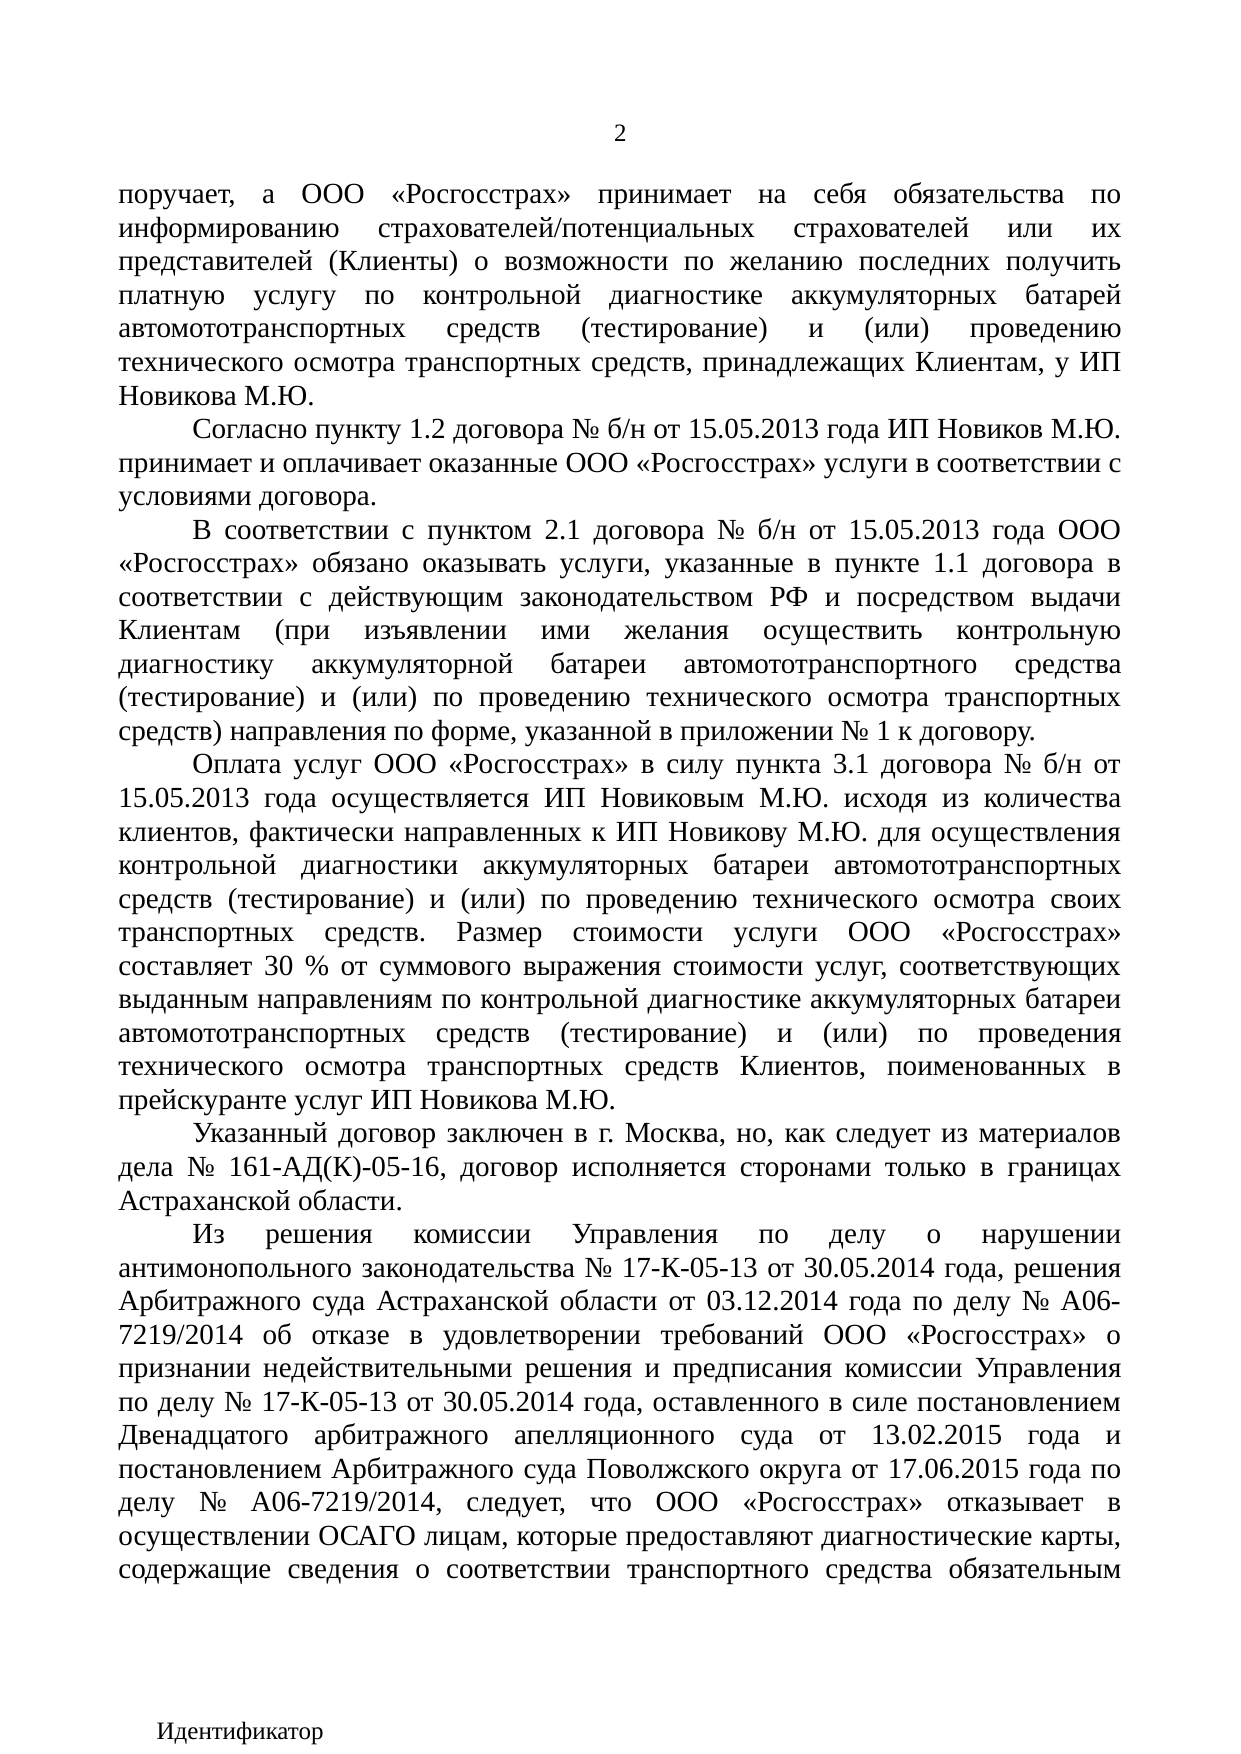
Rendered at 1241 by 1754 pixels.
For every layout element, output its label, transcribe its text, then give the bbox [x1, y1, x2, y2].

text Согласно пункту 1.2 договора № б/н от 15.05.2013 года ИП Новиков М.Ю. принимает и оплачивает оказанные ООО «Росгосстрах» услуги в соответствии с условиями договора. [118, 411, 1122, 512]
text поручает, а ООО «Росгосстрах» принимает на себя обязательства по информированию страхователей/потенциальных страхователей или их представителей (Клиенты) о возможности по желанию последних получить платную услугу по контрольной диагностике аккумуляторных батарей автомототранспортных средств (тестирование) и (или) проведению технического осмотра транспортных средств, принадлежащих Клиентам, у ИП Новикова М.Ю. [118, 176, 1122, 411]
text Указанный договор заключен в г. Москва, но, как следует из материалов дела № 161-АД(К)-05-16, договор исполняется сторонами только в границах Астраханской области. [118, 1116, 1122, 1216]
text В соответствии с пунктом 2.1 договора № б/н от 15.05.2013 года ООО «Росгосстрах» обязано оказывать услуги, указанные в пункте 1.1 договора в соответствии с действующим законодательством РФ и посредством выдачи Клиентам (при изъявлении ими желания осуществить контрольную диагностику аккумуляторной батареи автомототранспортного средства (тестирование) и (или) по проведению технического осмотра транспортных средств) направления по форме, указанной в приложении № 1 к договору. [118, 512, 1122, 747]
text Оплата услуг ООО «Росгосстрах» в силу пункта 3.1 договора № б/н от 15.05.2013 года осуществляется ИП Новиковым М.Ю. исходя из количества клиентов, фактически направленных к ИП Новикову М.Ю. для осуществления контрольной диагностики аккумуляторных батареи автомототранспортных средств (тестирование) и (или) по проведению технического осмотра своих транспортных средств. Размер стоимости услуги ООО «Росгосстрах» составляет 30 % от суммового выражения стоимости услуг, соответствующих выданным направлениям по контрольной диагностике аккумуляторных батареи автомототранспортных средств (тестирование) и (или) по проведения технического осмотра транспортных средств Клиентов, поименованных в прейскуранте услуг ИП Новикова М.Ю. [118, 747, 1122, 1116]
text Из решения комиссии Управления по делу о нарушении антимонопольного законодательства № 17-К-05-13 от 30.05.2014 года, решения Арбитражного суда Астраханской области от 03.12.2014 года по делу № А06-7219/2014 об отказе в удовлетворении требований ООО «Росгосстрах» о признании недействительными решения и предписания комиссии Управления по делу № 17-К-05-13 от 30.05.2014 года, оставленного в силе постановлением Двенадцатого арбитражного апелляционного суда от 13.02.2015 года и постановлением Арбитражного суда Поволжского округа от 17.06.2015 года по делу № А06-7219/2014, следует, что ООО «Росгосстрах» отказывает в осуществлении ОСАГО лицам, которые предоставляют диагностические карты, содержащие сведения о соответствии транспортного средства обязательным [118, 1216, 1122, 1585]
